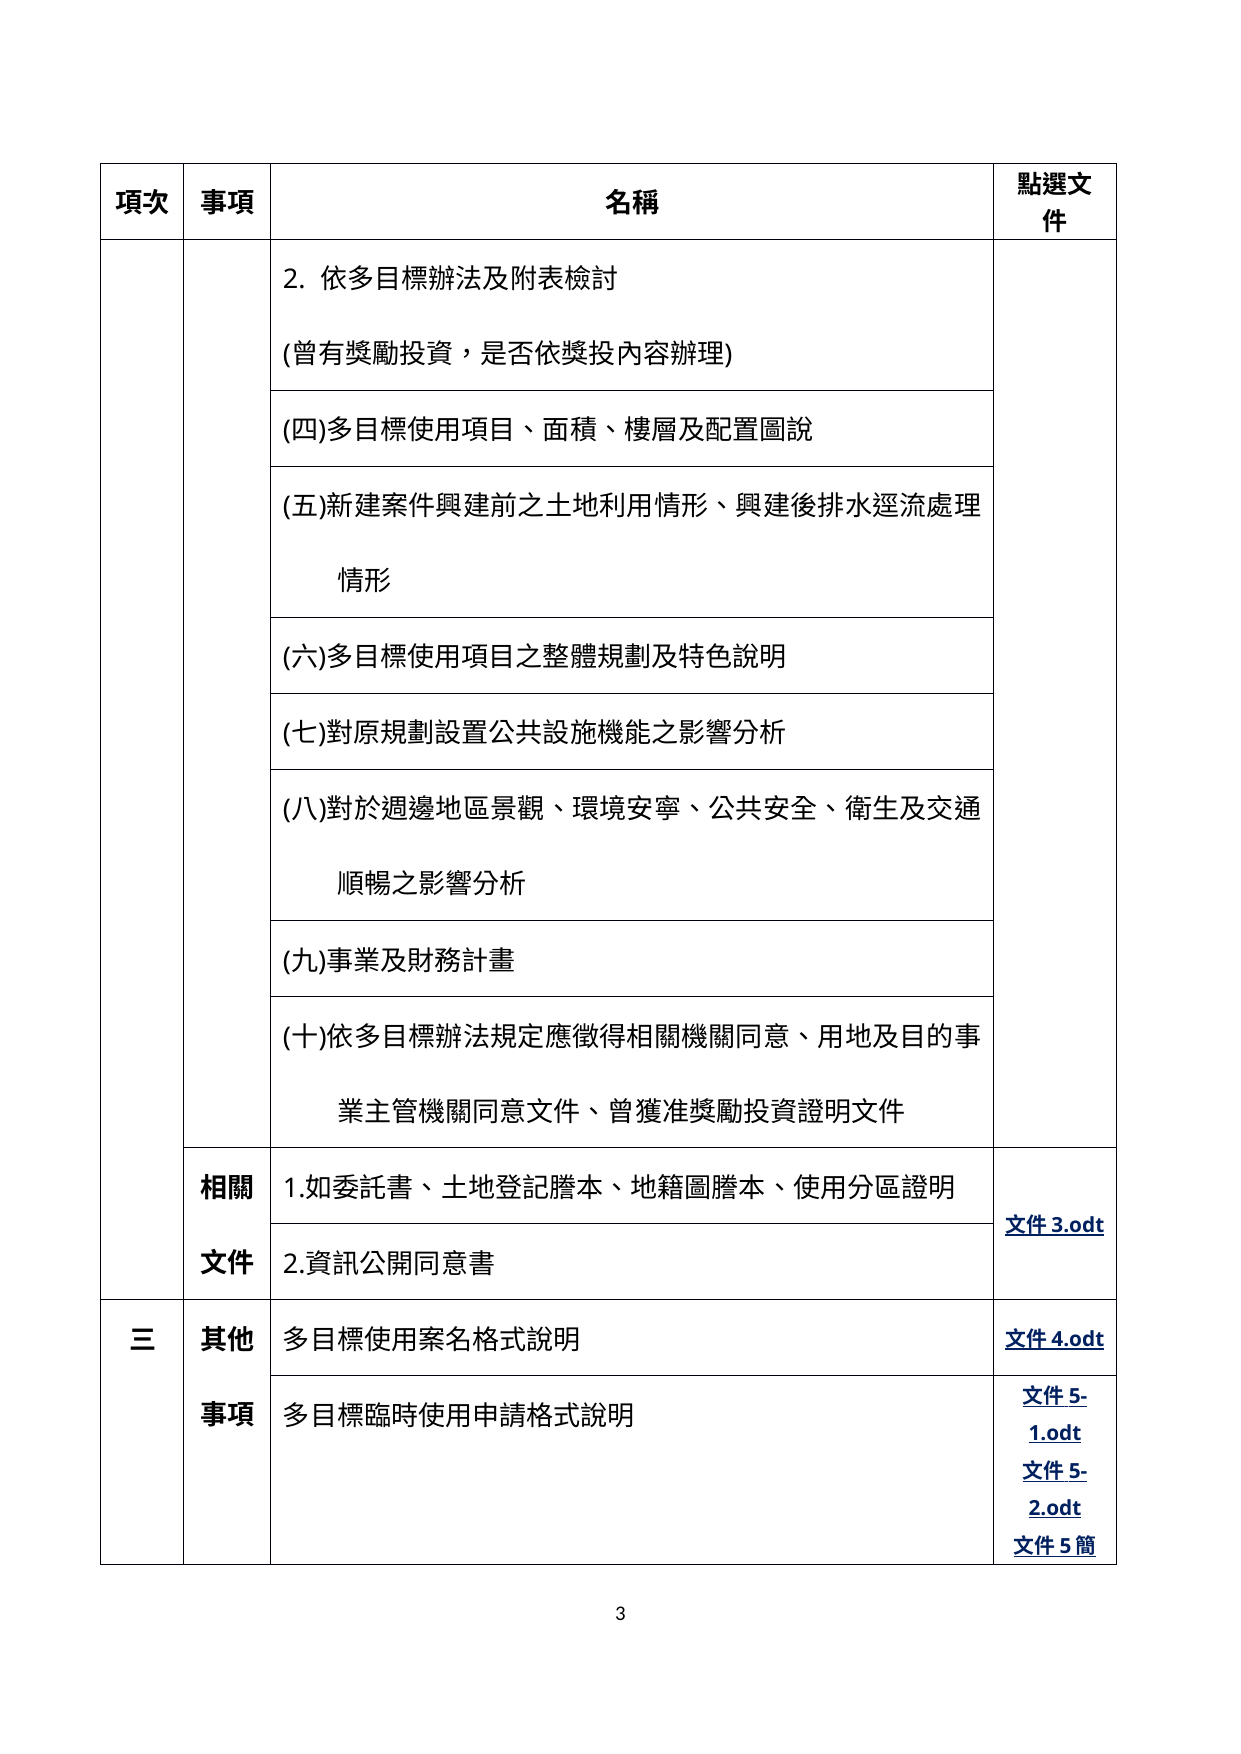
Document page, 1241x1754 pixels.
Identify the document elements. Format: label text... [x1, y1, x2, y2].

table_cell [184, 240, 270, 1147]
table_cell (四)多目標使用項目、面積、樓層及配置圖說 [271, 391, 993, 466]
table_cell [101, 240, 183, 1299]
table_cell 文件5-1.odt 文件5-2.odt 文件5簡 [994, 1376, 1116, 1563]
table_header 點選文件 [994, 164, 1116, 238]
table_header 名稱 [271, 164, 993, 238]
table_cell (十)依多目標辦法規定應徵得相關機關同意、用地及目的事業主管機關同意文件、曾獲准獎勵投資證明文件 [271, 997, 993, 1147]
table_cell (七)對原規劃設置公共設施機能之影響分析 [271, 694, 993, 769]
table_cell 多目標使用案名格式說明 [271, 1300, 993, 1375]
table_cell 三 [101, 1300, 183, 1563]
table_cell 多目標臨時使用申請格式說明 [271, 1376, 993, 1563]
table_cell 相關 文件 [184, 1148, 270, 1299]
table_cell [994, 240, 1116, 1147]
table_cell (九)事業及財務計畫 [271, 921, 993, 996]
table_cell 1.如委託書、土地登記謄本、地籍圖謄本、使用分區證明 [271, 1148, 993, 1223]
table_cell 其他事項 [184, 1300, 270, 1563]
table_cell 文件3.odt [994, 1148, 1116, 1299]
table_header 事項 [184, 164, 270, 238]
table_cell (八)對於週邊地區景觀、環境安寧、公共安全、衛生及交通順暢之影響分析 [271, 770, 993, 920]
table_header 項次 [101, 164, 183, 238]
table_cell (六)多目標使用項目之整體規劃及特色說明 [271, 618, 993, 693]
table_cell 2.資訊公開同意書 [271, 1224, 993, 1299]
table_cell (三)法令規定檢討說明 申請使用項目是否符合細則、都計土管檢討 依多目標辦法及附表檢討 (曾有獎勵投資，是否依獎投內容辦理) [271, 240, 993, 389]
table_cell 文件4.odt [994, 1300, 1116, 1375]
table_cell (五)新建案件興建前之土地利用情形、興建後排水逕流處理情形 [271, 467, 993, 617]
